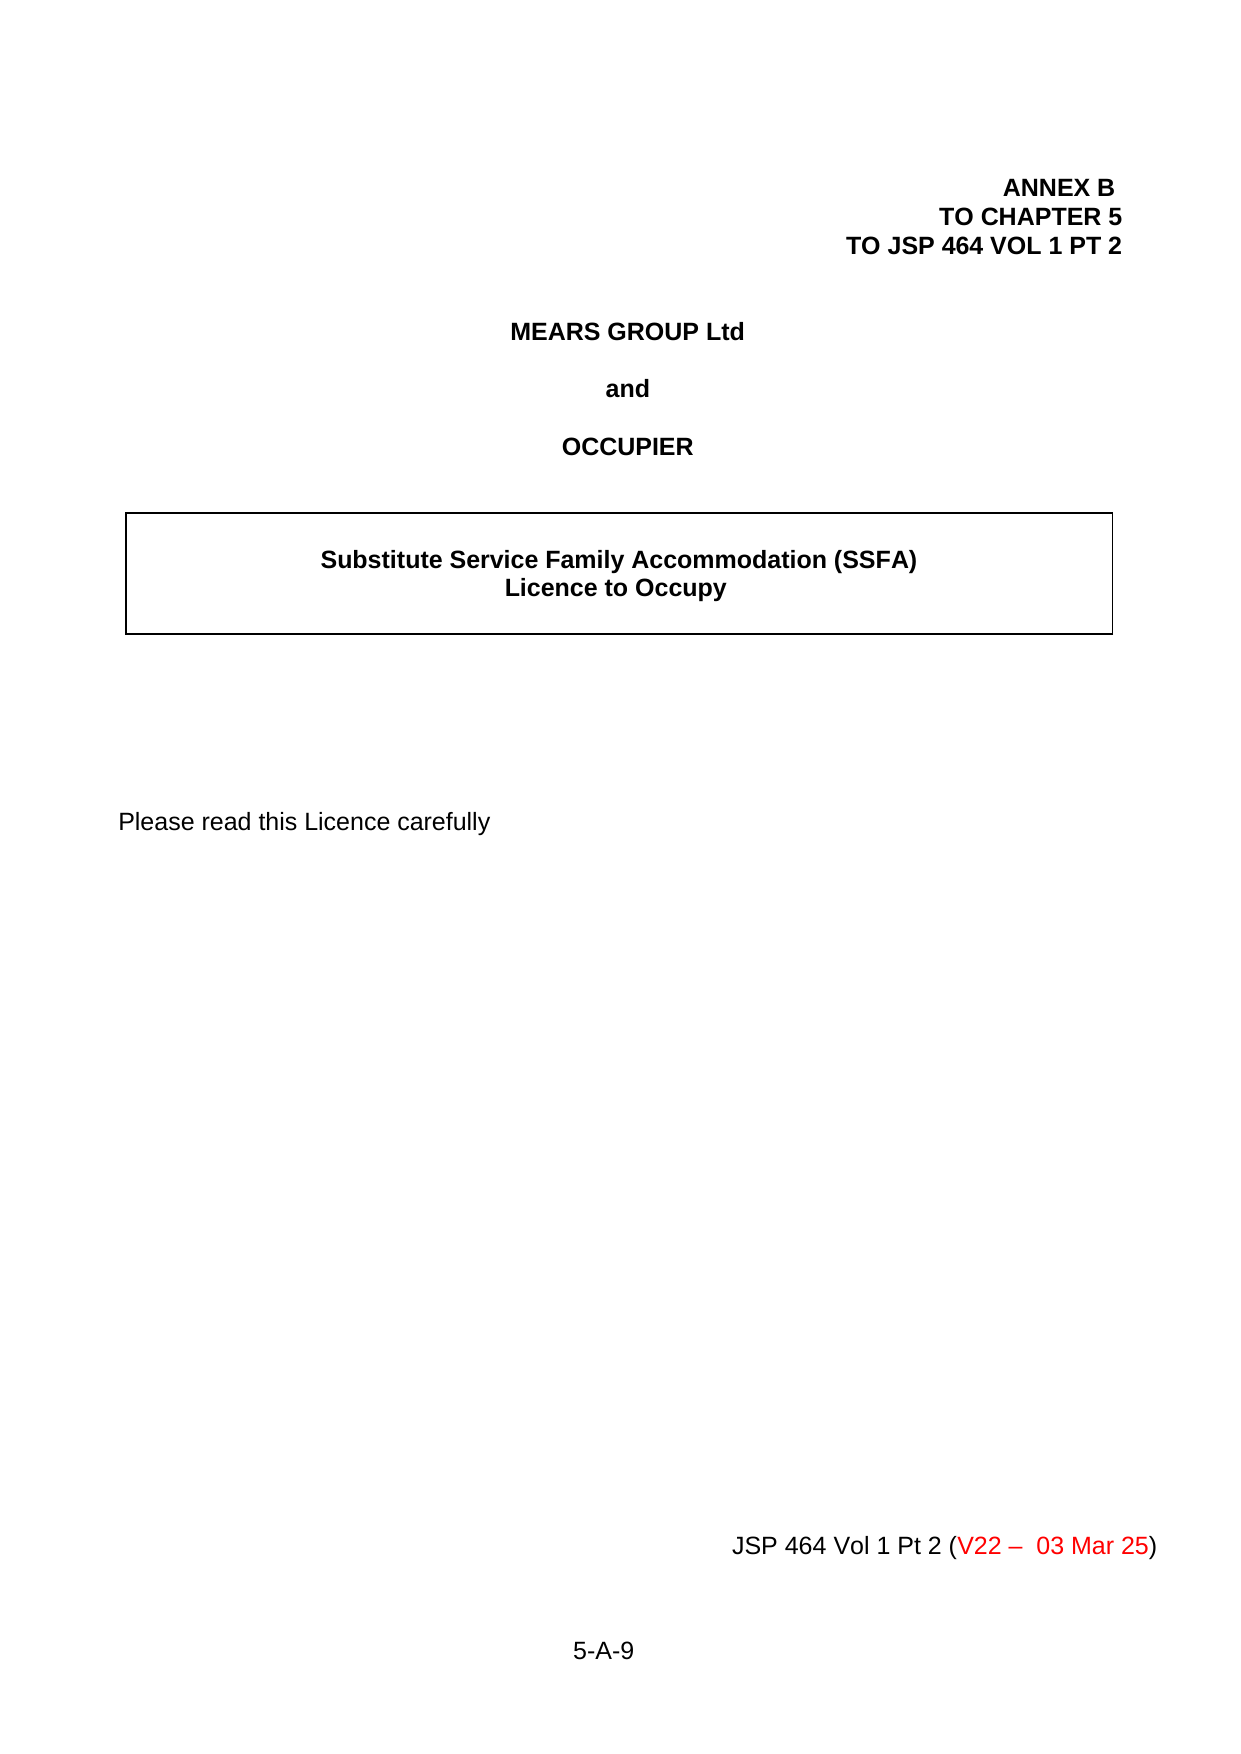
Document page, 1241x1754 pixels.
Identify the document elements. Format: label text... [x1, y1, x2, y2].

text and [133, 374, 1122, 403]
text Please read this Licence carefully [118, 807, 1122, 836]
text Substitute Service Family Accommodation (SSFA) [127, 541, 1112, 570]
text OCCUPIER [133, 432, 1122, 461]
text TO JSP 464 VOL 1 PT 2 [118, 231, 1122, 259]
text MEARS GROUP Ltd [133, 317, 1122, 346]
text TO CHAPTER 5 [118, 202, 1122, 231]
text ANNEX B [118, 173, 1122, 202]
text Licence to Occupy [127, 570, 1112, 602]
